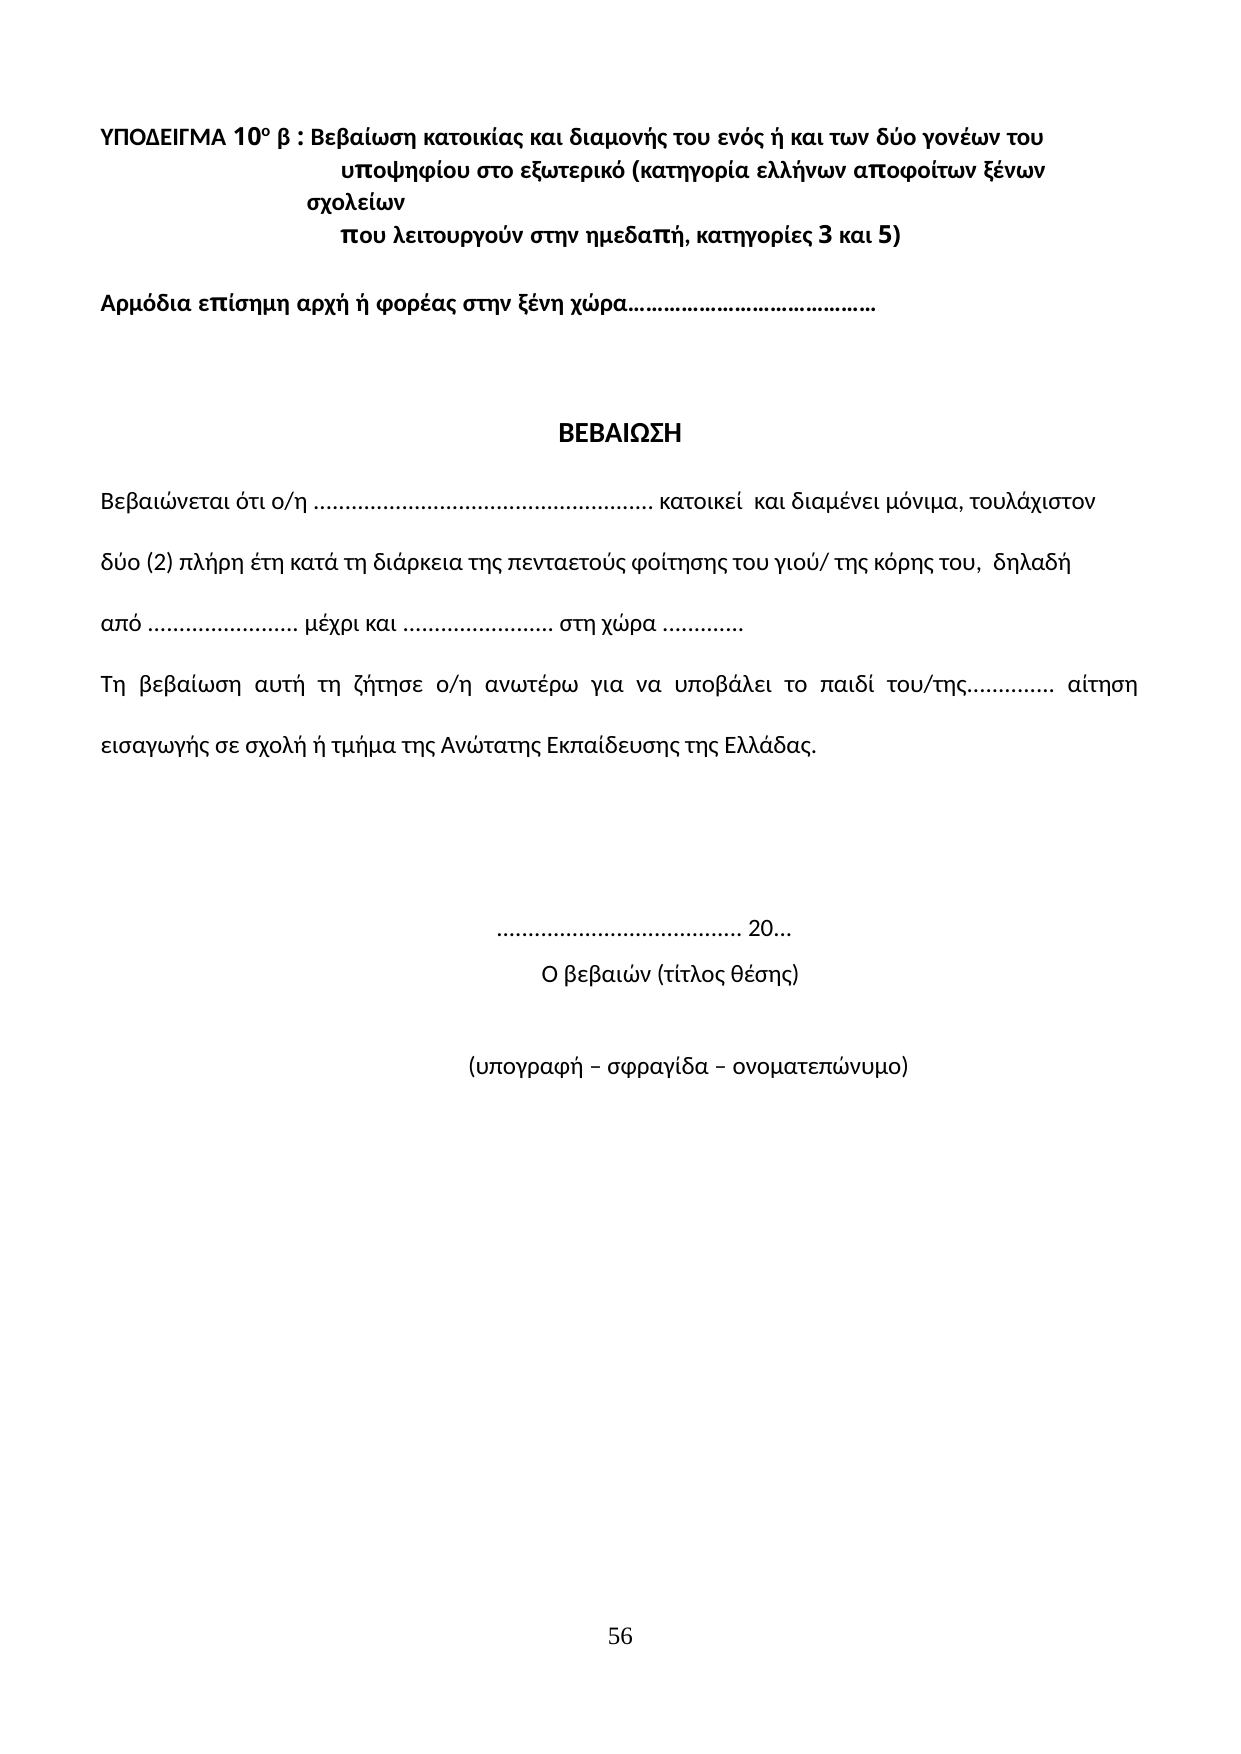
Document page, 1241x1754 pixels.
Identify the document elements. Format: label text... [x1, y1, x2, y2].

text Τη βεβαίωση αυτή τη ζήτησε ο/η ανωτέρω για να υποβάλει το παιδί του/της.............. αίτηση εισαγωγής σε σχολή ή τμήμα της Ανώτατης Εκπαίδευσης της Ελλάδας. [100, 668, 1140, 760]
text Βεβαιώνεται ότι ο/η ...................................................... κατοικεί και διαμένει μόνιμα, τουλάχιστον δύο (2) πλήρη έτη κατά τη διάρκεια της πενταετούς φοίτησης του γιού/ της κόρης του, δηλαδή από ........................ μέχρι και ........................ στη χώρα ............. [100, 485, 1140, 638]
text Ο βεβαιών (τίτλος θέσης) [100, 958, 1140, 989]
text Αρμόδια επίσημη αρχή ή φορέας στην ξένη χώρα…………………………………… [100, 285, 1140, 319]
text (υπογραφή – σφραγίδα – ονοματεπώνυμο) [100, 1050, 1140, 1080]
text ΒΕΒΑΙΩΣΗ [100, 414, 1140, 450]
text ....................................... 20... [100, 913, 1140, 943]
text που λειτουργούν στην ημεδαπή, κατηγορίες 3 και 5) [100, 217, 1140, 251]
text ΥΠΟΔΕΙΓΜΑ 10ο β : Βεβαίωση κατοικίας και διαμονής του ενός ή και των δύο γονέων του [100, 118, 1140, 152]
text υποψηφίου στο εξωτερικό (κατηγορία ελλήνων αποφοίτων ξένων σχολείων [100, 152, 1140, 217]
